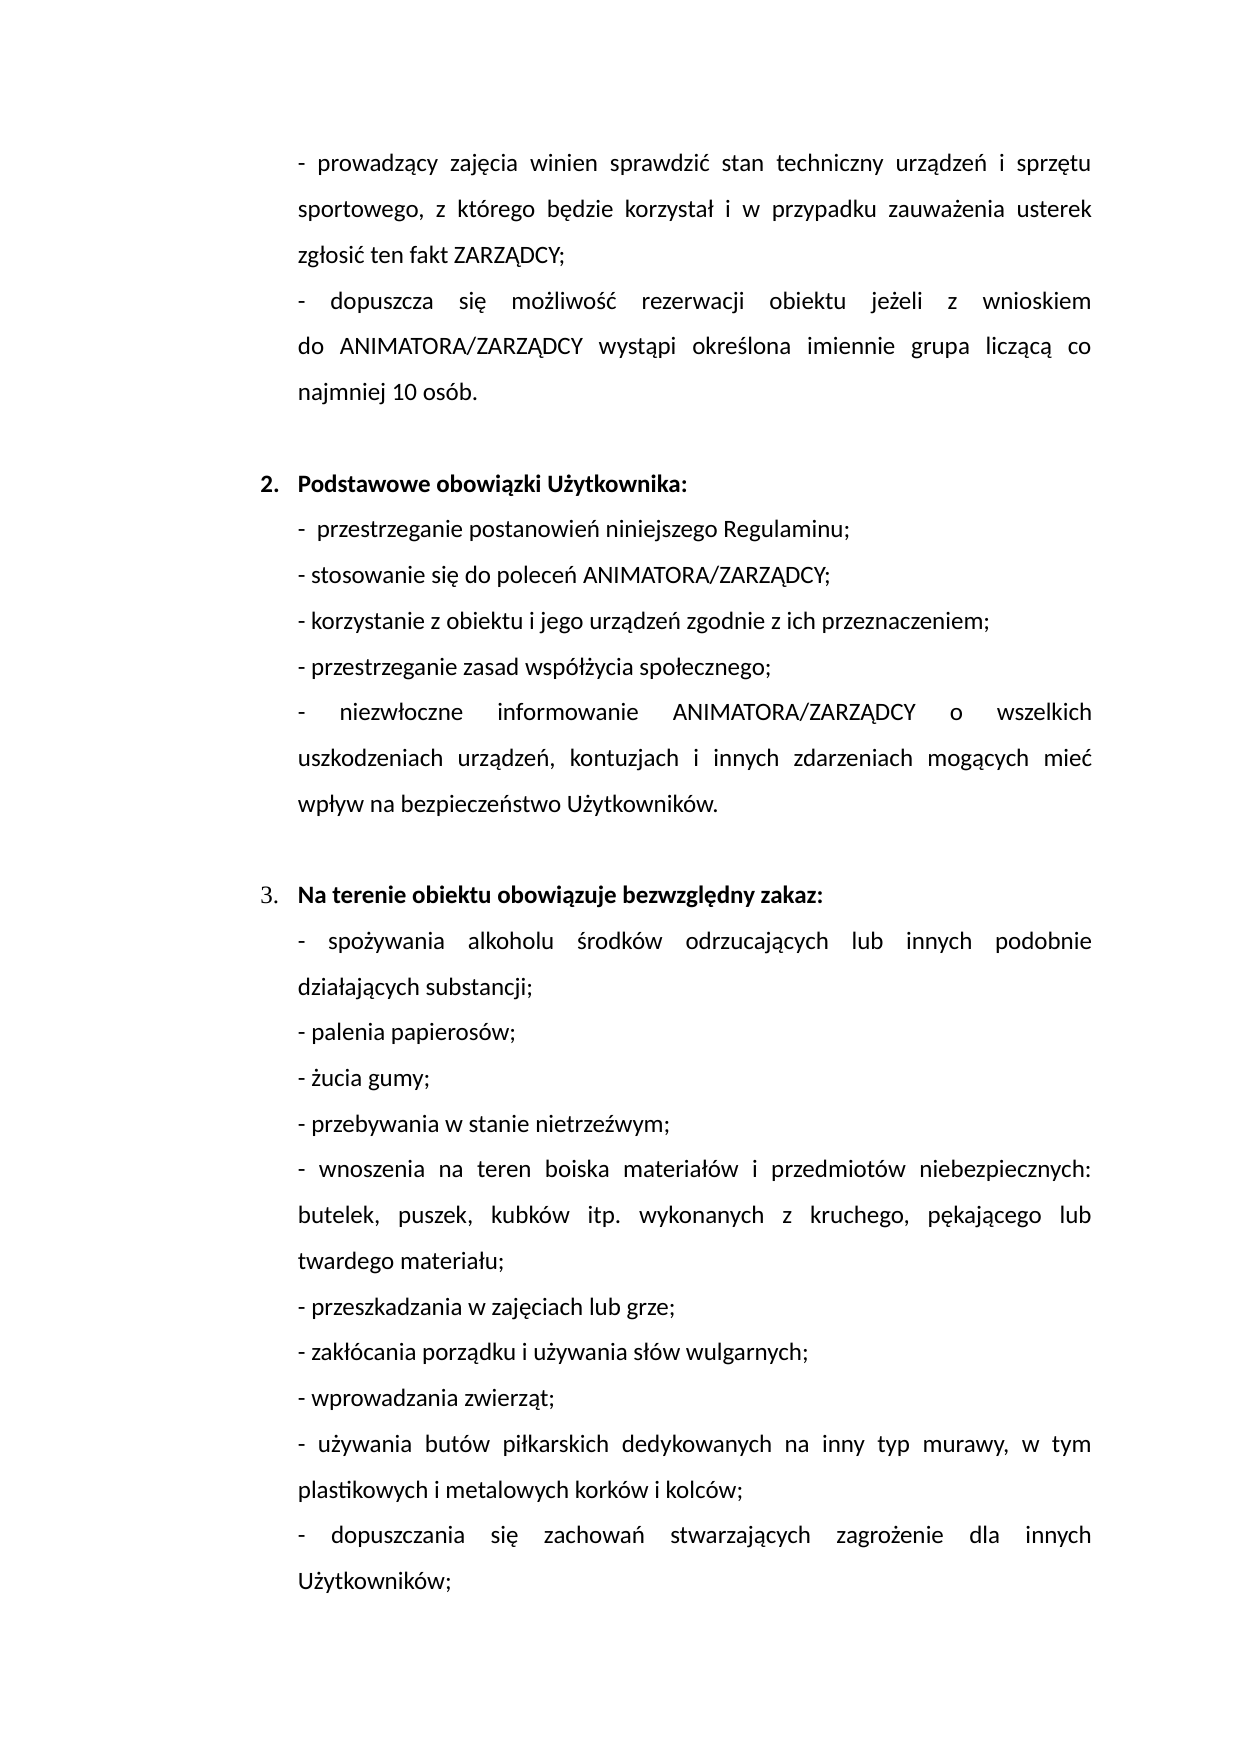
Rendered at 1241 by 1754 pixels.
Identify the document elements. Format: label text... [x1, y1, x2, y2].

text - spożywania alkoholu środków odrzucających lub innych podobnie działających substancji; [298, 925, 1093, 1001]
text - dopuszcza się możliwość rezerwacji obiektu jeżeli z wnioskiem do ANIMATORA/ZARZĄDCY wystąpi określona imiennie grupa liczącą co najmniej 10 osób. [298, 285, 1093, 407]
text - przestrzeganie postanowień niniejszego Regulaminu; [298, 513, 1093, 544]
list Podstawowe obowiązki Użytkownika: [260, 468, 1093, 498]
text - zakłócania porządku i używania słów wulgarnych; [298, 1337, 1093, 1367]
text - wnoszenia na teren boiska materiałów i przedmiotów niebezpiecznych: butelek, puszek, kubków itp. wykonanych z kruchego, pękającego lub twardego materiału; [298, 1154, 1093, 1276]
text - przeszkadzania w zajęciach lub grze; [298, 1291, 1093, 1321]
text - dopuszczania się zachowań stwarzających zagrożenie dla innych Użytkowników; [298, 1519, 1093, 1596]
text - stosowanie się do poleceń ANIMATORA/ZARZĄDCY; [298, 559, 1093, 590]
text - niezwłoczne informowanie ANIMATORA/ZARZĄDCY o wszelkich uszkodzeniach urządzeń, kontuzjach i innych zdarzeniach mogących mieć wpływ na bezpieczeństwo Użytkowników. [298, 696, 1093, 818]
text - używania butów piłkarskich dedykowanych na inny typ murawy, w tym plastikowych i metalowych korków i kolców; [298, 1428, 1093, 1504]
text - prowadzący zajęcia winien sprawdzić stan techniczny urządzeń i sprzętu sportowego, z którego będzie korzystał i w przypadku zauważenia usterek zgłosić ten fakt ZARZĄDCY; [298, 148, 1093, 269]
text - przebywania w stanie nietrzeźwym; [298, 1108, 1093, 1138]
text - korzystanie z obiektu i jego urządzeń zgodnie z ich przeznaczeniem; [298, 605, 1093, 635]
text - przestrzeganie zasad współżycia społecznego; [298, 651, 1093, 681]
text - żucia gumy; [298, 1062, 1093, 1093]
text - palenia papierosów; [298, 1016, 1093, 1047]
text - wprowadzania zwierząt; [298, 1382, 1093, 1413]
list Na terenie obiektu obowiązuje bezwzględny zakaz: [260, 879, 1093, 910]
